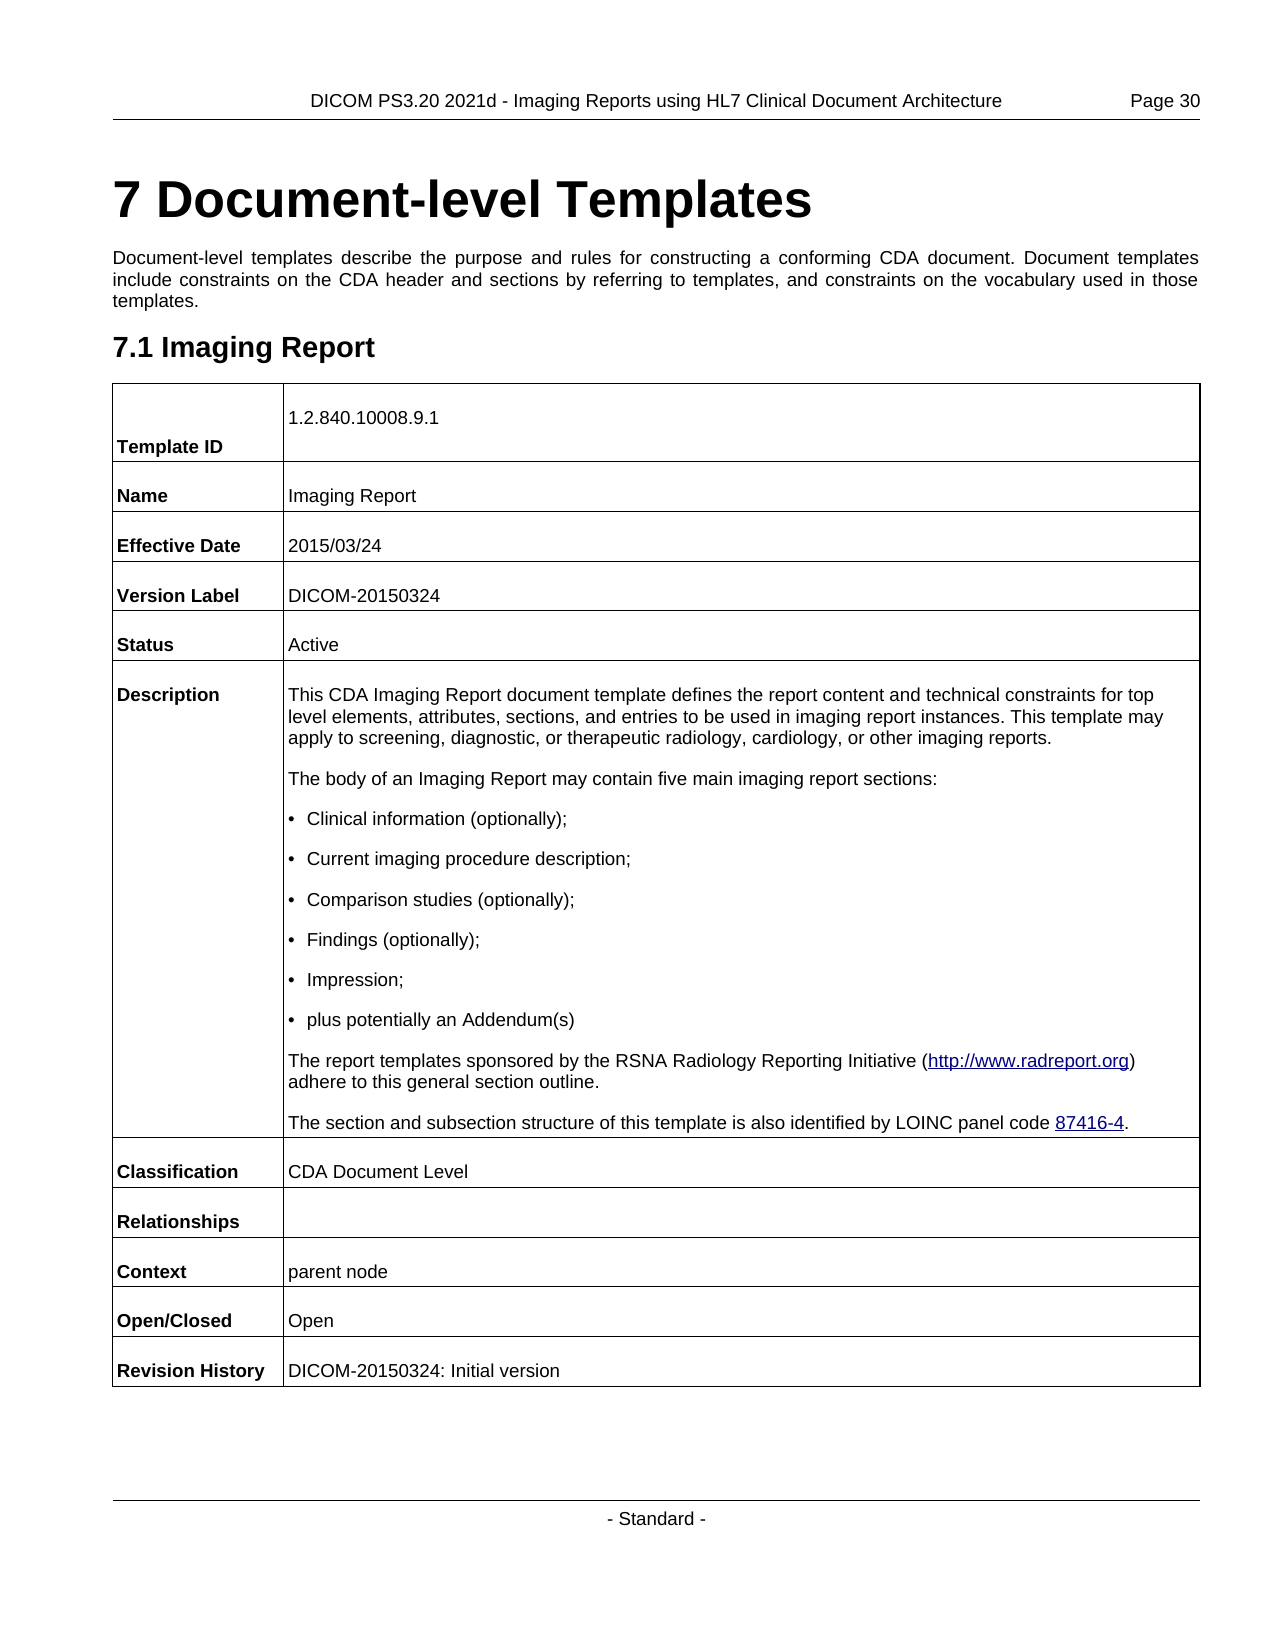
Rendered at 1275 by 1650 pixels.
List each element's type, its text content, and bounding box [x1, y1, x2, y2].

table_cell Relationships [113, 1188, 283, 1237]
table_cell Description [113, 661, 283, 1137]
table_cell Active [284, 611, 1199, 660]
table_cell Effective Date [113, 512, 283, 561]
table_cell Name [113, 462, 283, 511]
table_cell 2015/03/24 [284, 512, 1199, 561]
table_header 1.2.840.10008.9.1 [284, 384, 1199, 461]
text 7 Document-level Templates [112, 169, 1200, 228]
table_cell Context [113, 1238, 283, 1286]
table_cell Imaging Report [284, 462, 1199, 511]
table_cell DICOM-20150324: Initial version [284, 1337, 1199, 1386]
table_cell Open [284, 1287, 1199, 1336]
table_cell Status [113, 611, 283, 660]
table_cell Revision History [113, 1337, 283, 1386]
table_cell parent node [284, 1238, 1199, 1286]
table_cell [284, 1188, 1199, 1237]
table_cell DICOM-20150324 [284, 562, 1199, 610]
table_cell CDA Document Level [284, 1138, 1199, 1187]
text Document-level templates describe the purpose and rules for constructing a conforming CDA document. Document templates include constraints on the CDA header and sections by referring to templates, and constraints on the vocabulary used in those templates. [112, 247, 1200, 312]
table_cell Open/Closed [113, 1287, 283, 1336]
table_cell Classification [113, 1138, 283, 1187]
text 7.1 Imaging Report [112, 331, 1200, 364]
table_header Template ID [113, 384, 283, 461]
table_cell This CDA Imaging Report document template defines the report content and technical constraints for top level elements, attributes, sections, and entries to be used in imaging report instances. This template may apply to screening, diagnostic, or therapeutic radiology, cardiology, or other imaging reports. The body of an Imaging Report may contain five main imaging report sections: • Clinical information (optionally); • Current imaging procedure description; • Comparison studies (optionally); • Findings (optionally); • Impression; • plus potentially an Addendum(s) The report templates sponsored by the RSNA Radiology Reporting Initiative (http://​www.radreport.org) adhere to this general section outline. The section and subsection structure of this template is also identified by LOINC panel code 87416-4. [284, 661, 1199, 1137]
table_cell Version Label [113, 562, 283, 610]
